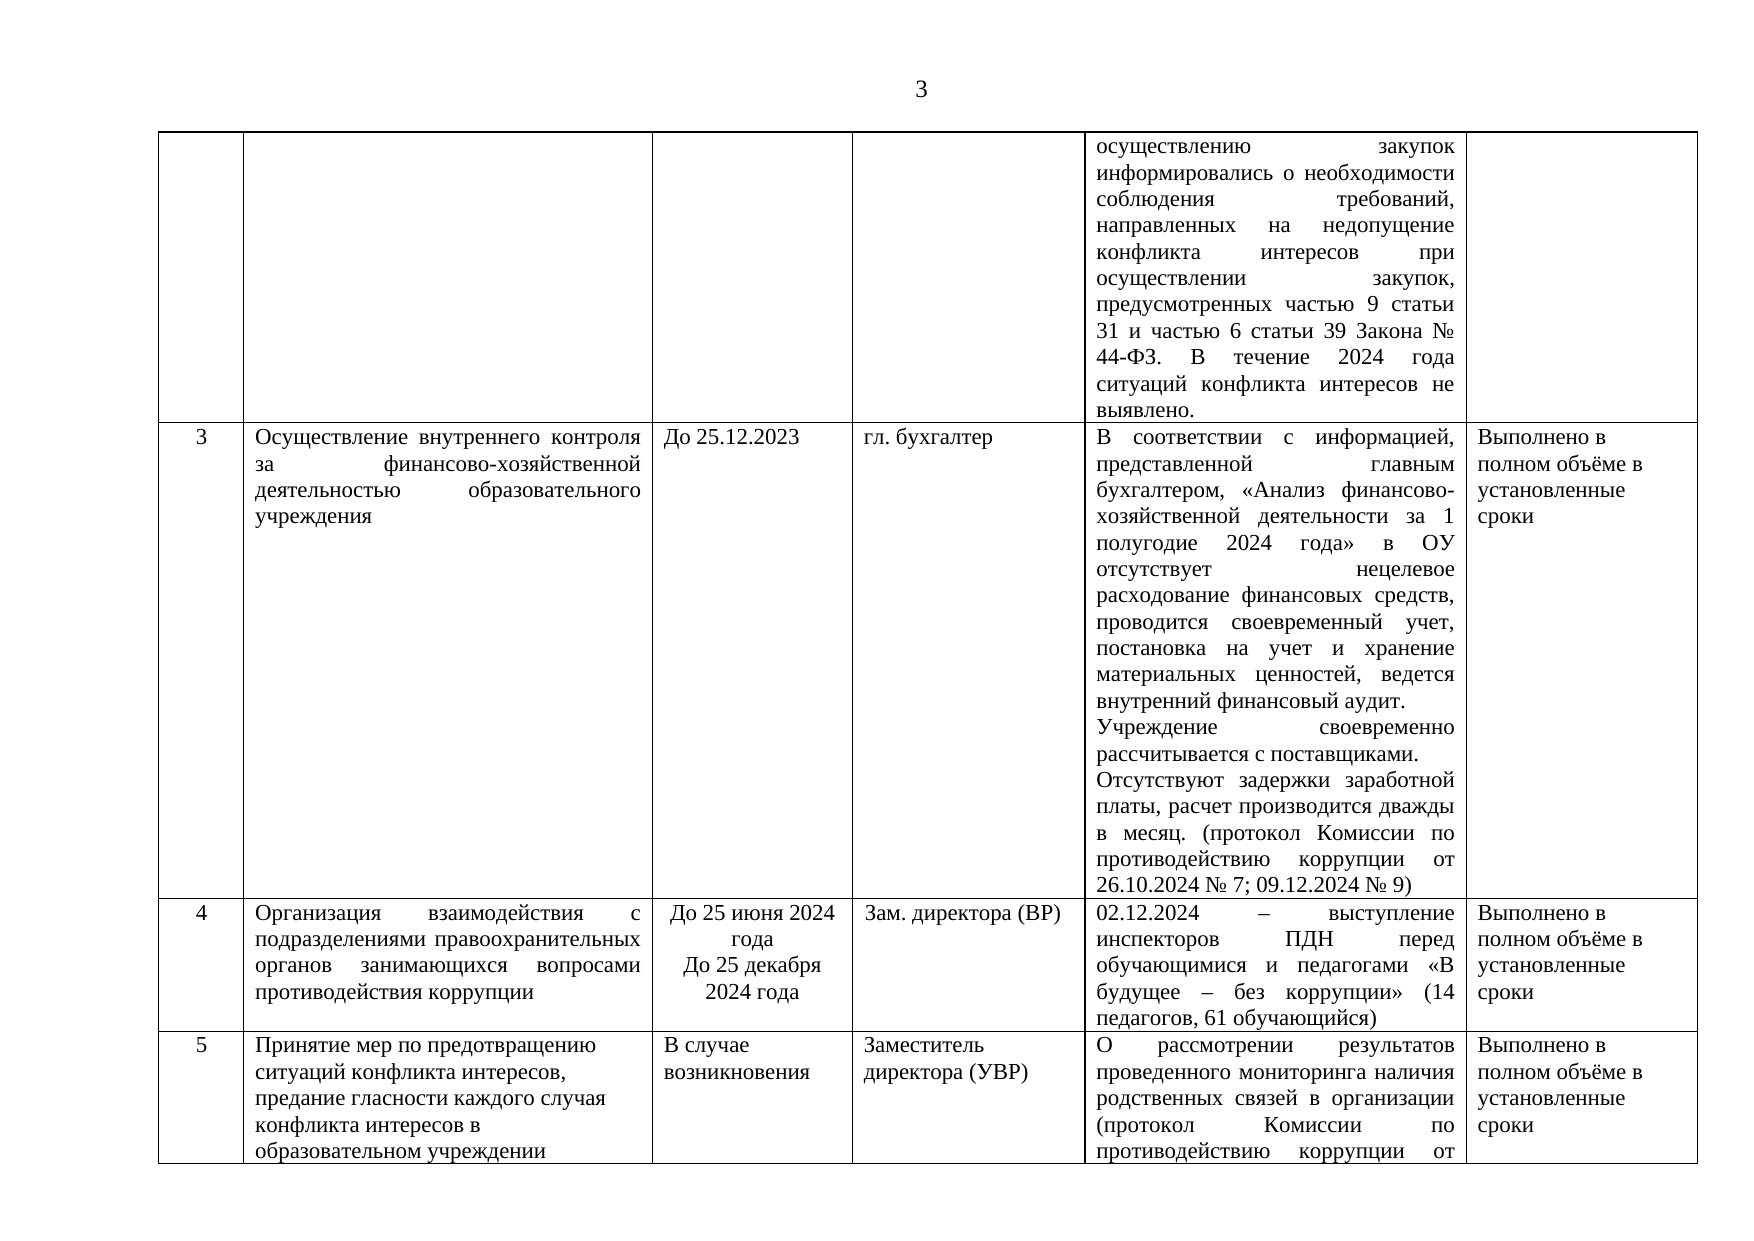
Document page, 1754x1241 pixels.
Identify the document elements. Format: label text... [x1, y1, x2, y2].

table_cell Осуществление внутреннего контроля за финансово-хозяйственной деятельностью образовательного учреждения [244, 423, 652, 898]
table_cell Зам. директора (ВР) [853, 899, 1084, 1031]
table_cell О рассмотрении результатов проведенного мониторинга наличия родственных связей в организации (протокол Комиссии по противодействию коррупции от [1086, 1032, 1466, 1163]
table_cell гл. бухгалтер [853, 423, 1084, 898]
table_cell До 25.12.2023 [653, 423, 852, 898]
table_cell 3 [159, 423, 243, 898]
table_cell [1467, 133, 1697, 422]
table_cell 5 [159, 1032, 243, 1163]
table_cell [244, 133, 652, 422]
table_cell [853, 133, 1084, 422]
table_cell Принятие мер по предотвращению ситуаций конфликта интересов, предание гласности каждого случая конфликта интересов в образовательном учреждении [244, 1032, 652, 1163]
table_cell осуществлению закупок информировались о необходимости соблюдения требований, направленных на недопущение конфликта интересов при осуществлении закупок, предусмотренных частью 9 статьи 31 и частью 6 статьи 39 Закона № 44-ФЗ. В течение 2024 года ситуаций конфликта интересов не выявлено. [1086, 133, 1466, 422]
table_cell [653, 133, 852, 422]
table_cell Организация взаимодействия с подразделениями правоохранительных органов занимающихся вопросами противодействия коррупции [244, 899, 652, 1031]
table_cell Заместитель директора (УВР) [853, 1032, 1084, 1163]
table_cell В случае возникновения [653, 1032, 852, 1163]
table_cell 4 [159, 899, 243, 1031]
table_cell До 25 июня 2024 года До 25 декабря 2024 года [653, 899, 852, 1031]
table_cell Выполнено в полном объёме в установленные сроки [1467, 423, 1697, 898]
table_cell [159, 133, 243, 422]
table_cell 02.12.2024 – выступление инспекторов ПДН перед обучающимися и педагогами «В будущее – без коррупции» (14 педагогов, 61 обучающийся) [1086, 899, 1466, 1031]
table_cell В соответствии с информацией, представленной главным бухгалтером, «Анализ финансово-хозяйственной деятельности за 1 полугодие 2024 года» в ОУ отсутствует нецелевое расходование финансовых средств, проводится своевременный учет, постановка на учет и хранение материальных ценностей, ведется внутренний финансовый аудит. Учреждение своевременно рассчитывается с поставщиками. Отсутствуют задержки заработной платы, расчет производится дважды в месяц. (протокол Комиссии по противодействию коррупции от 26.10.2024 № 7; 09.12.2024 № 9) [1086, 423, 1466, 898]
table_cell Выполнено в полном объёме в установленные сроки [1467, 1032, 1697, 1163]
table_cell Выполнено в полном объёме в установленные сроки [1467, 899, 1697, 1031]
